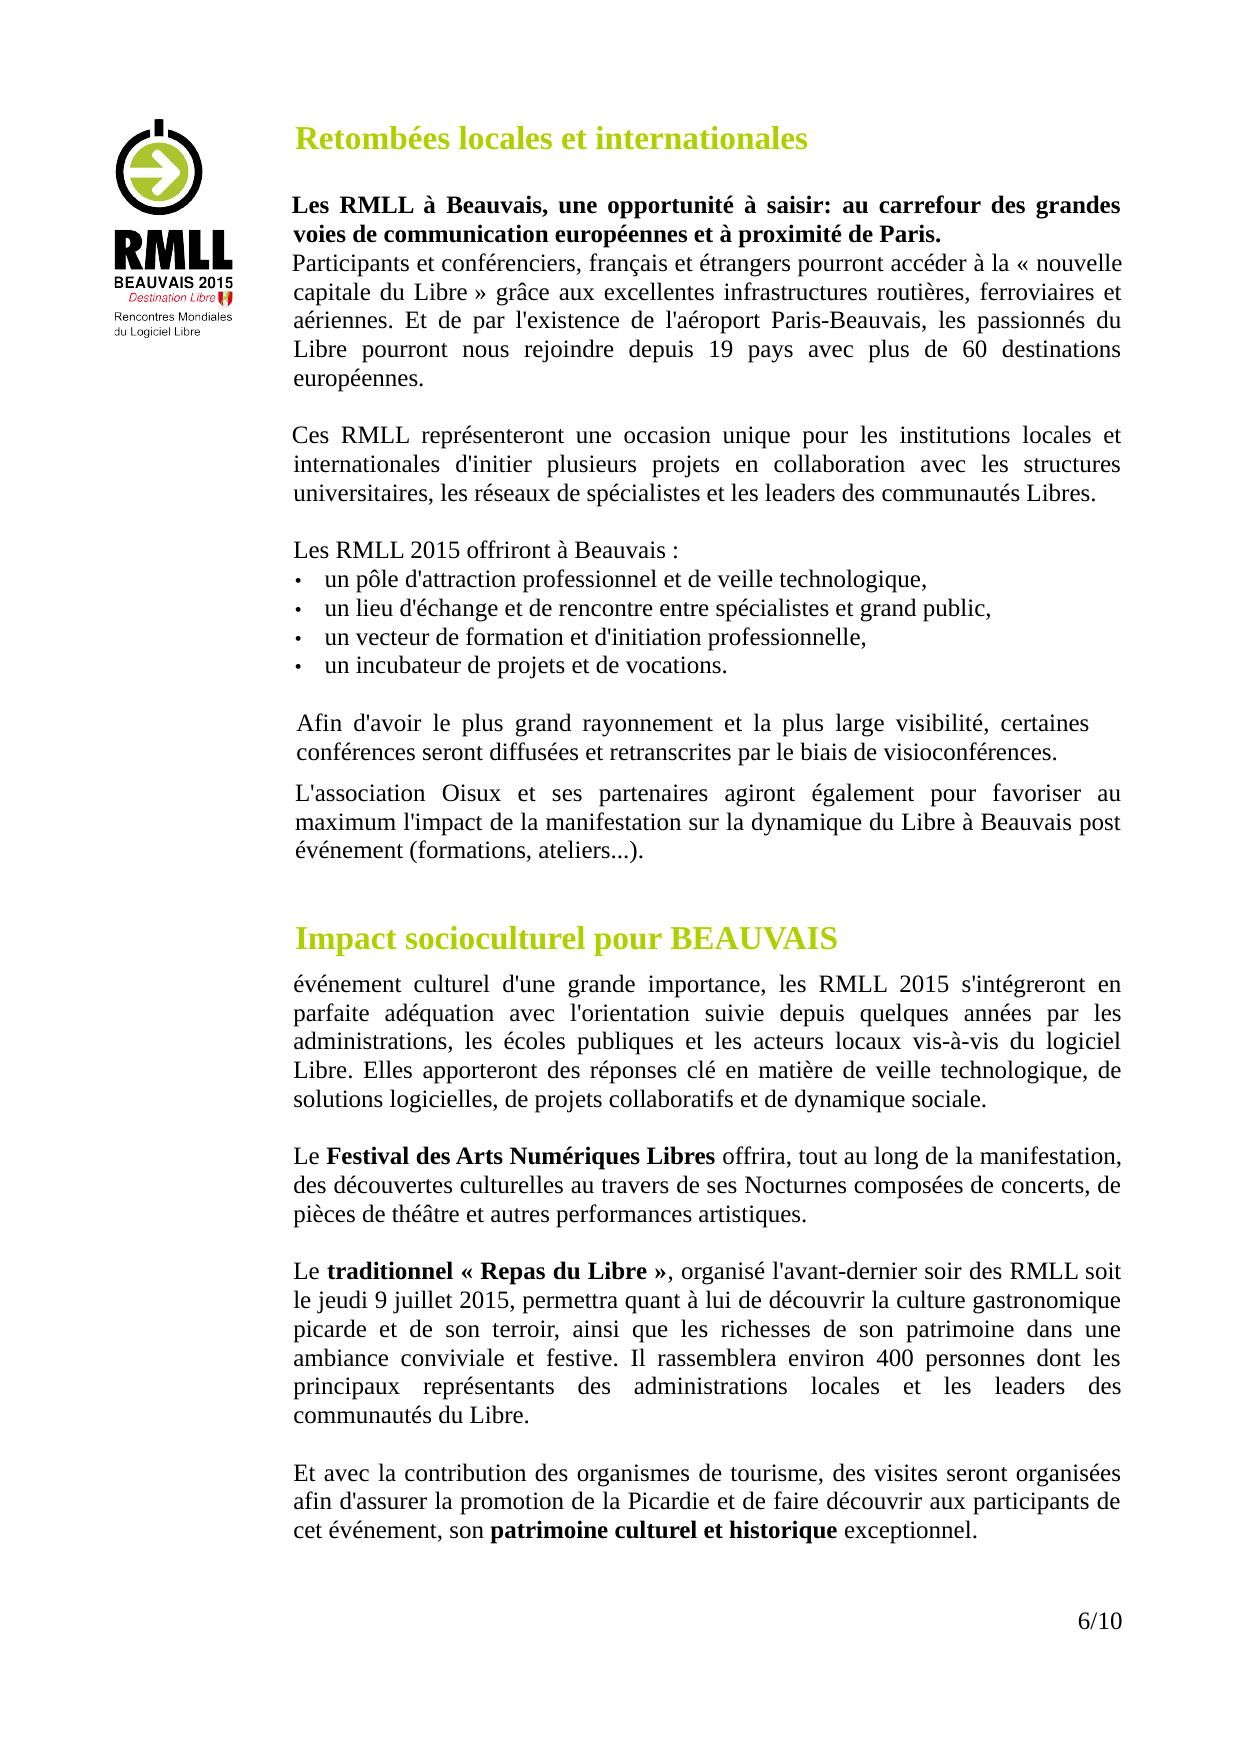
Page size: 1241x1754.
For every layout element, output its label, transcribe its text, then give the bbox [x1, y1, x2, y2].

text Les RMLL 2015 offriront à Beauvais : [293, 536, 1122, 564]
text Participants et conférenciers, français et étrangers pourront accéder à la « nouvelle capitale du Libre » grâce aux excellentes infrastructures routières, ferroviaires et aériennes. Et de par l'existence de l'aéroport Paris-Beauvais, les passionnés du Libre pourront nous rejoindre depuis 19 pays avec plus de 60 destinations européennes. [292, 248, 1122, 392]
text Le traditionnel « Repas du Libre », organisé l'avant-dernier soir des RMLL soit le jeudi 9 juillet 2015, permettra quant à lui de découvrir la culture gastronomique picarde et de son terroir, ainsi que les richesses de son patrimoine dans une ambiance conviviale et festive. Il rassemblera environ 400 personnes dont les principaux représentants des administrations locales et les leaders des communautés du Libre. [293, 1256, 1122, 1429]
text Et avec la contribution des organismes de tourisme, des visites seront organisées afin d'assurer la promotion de la Picardie et de faire découvrir aux participants de cet événement, son patrimoine culturel et historique exceptionnel. [293, 1458, 1122, 1544]
subtitle Retombées locales et internationales [295, 118, 1122, 156]
list Afin d'avoir le plus grand rayonnement et la plus large visibilité, certaines conférences seront diffusées et retranscrites par le biais de visioconférences. [296, 708, 1091, 766]
text événement culturel d'une grande importance, les RMLL 2015 s'intégreront en parfaite adéquation avec l'orientation suivie depuis quelques années par les administrations, les écoles publiques et les acteurs locaux vis-à-vis du logiciel Libre. Elles apporteront des réponses clé en matière de veille technologique, de solutions logicielles, de projets collaboratifs et de dynamique sociale. [293, 969, 1122, 1113]
subtitle Impact socioculturel pour BEAUVAIS [295, 918, 1122, 956]
text Ces RMLL représenteront une occasion unique pour les institutions locales et internationales d'initier plusieurs projets en collaboration avec les structures universitaires, les réseaux de spécialistes et les leaders des communautés Libres. [292, 421, 1122, 507]
text L'association Oisux et ses partenaires agiront également pour favoriser au maximum l'impact de la manifestation sur la dynamique du Libre à Beauvais post événement (formations, ateliers...). [295, 778, 1122, 864]
list un vecteur de formation et d'initiation professionnelle, [295, 622, 1122, 651]
list un incubateur de projets et de vocations. [295, 651, 1122, 679]
list un pôle d'attraction professionnel et de veille technologique, [295, 564, 1122, 593]
text Les RMLL à Beauvais, une opportunité à saisir: au carrefour des grandes voies de communication européennes et à proximité de Paris. [292, 191, 1122, 248]
list un lieu d'échange et de rencontre entre spécialistes et grand public, [295, 593, 1122, 622]
text Le Festival des Arts Numériques Libres offrira, tout au long de la manifestation, des découvertes culturelles au travers de ses Nocturnes composées de concerts, de pièces de théâtre et autres performances artistiques. [293, 1141, 1122, 1228]
picture [114, 119, 233, 338]
